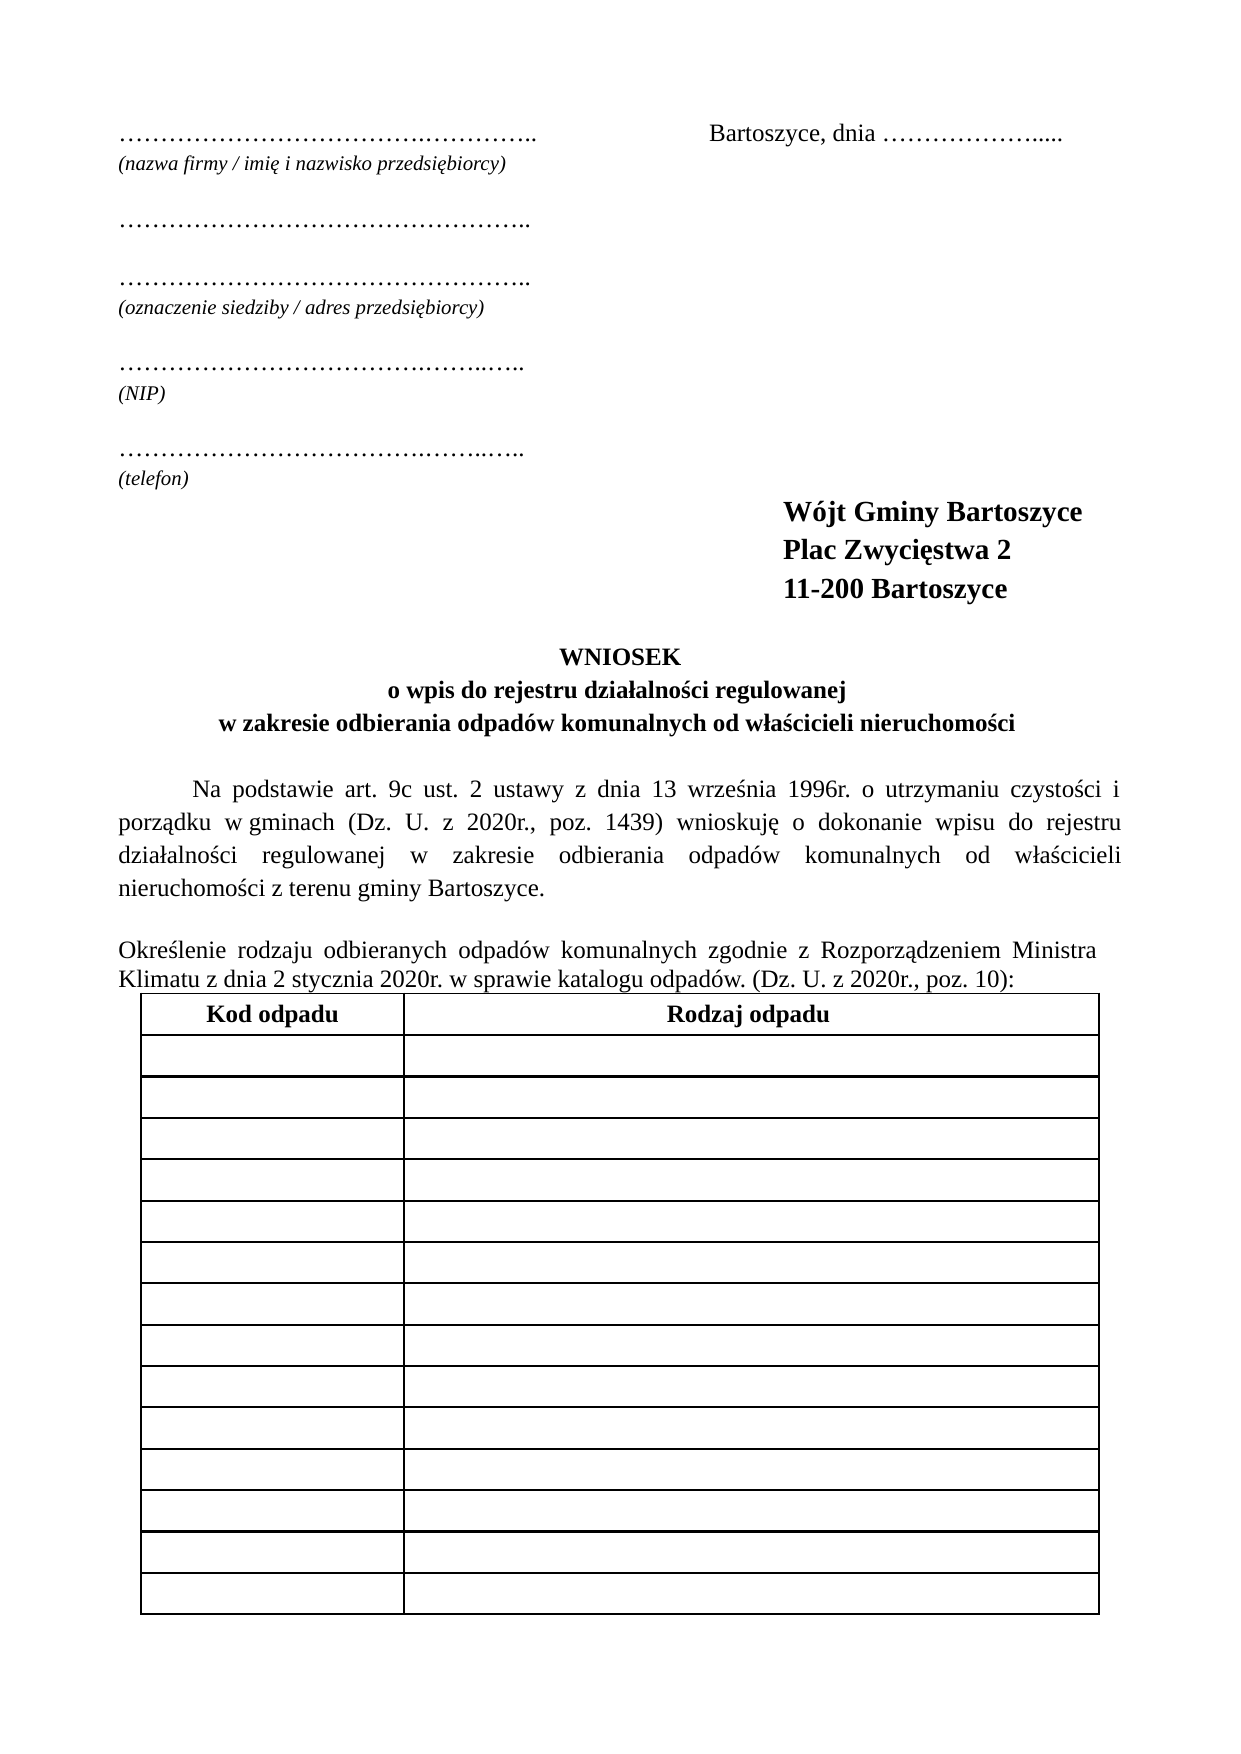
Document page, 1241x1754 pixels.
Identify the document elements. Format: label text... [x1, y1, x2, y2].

table_cell [405, 1119, 1098, 1158]
text WNIOSEK [118, 642, 1122, 671]
text w zakresie odbierania odpadów komunalnych od właścicieli nieruchomości [118, 708, 1122, 737]
table_cell [142, 1036, 403, 1075]
table_cell [405, 1367, 1098, 1406]
table_cell [405, 1533, 1098, 1572]
text 11-200 Bartoszyce [118, 571, 1122, 604]
table_cell [142, 1119, 403, 1158]
text Na podstawie art. 9c ust. 2 ustawy z dnia 13 września 1996r. o utrzymaniu czystości i porządku w gminach (Dz. U. z 2020r., poz. 1439) wnioskuję o dokonanie wpisu do rejestru działalności regulowanej w zakresie odbierania odpadów komunalnych od właścicieli nieruchomości z terenu gminy Bartoszyce. [118, 774, 1122, 902]
text ……………………………….………….. Bartoszyce, dnia ………………..... [118, 118, 1122, 147]
table_header Rodzaj odpadu [405, 994, 1098, 1034]
table_cell [142, 1160, 403, 1199]
table_cell [405, 1408, 1098, 1448]
text o wpis do rejestru działalności regulowanej [118, 675, 1122, 704]
table_cell [142, 1533, 403, 1572]
text (NIP) [118, 380, 1122, 404]
text (nazwa firmy / imię i nazwisko przedsiębiorcy) [118, 151, 1122, 175]
table_cell [405, 1574, 1098, 1613]
text ………………………………………….. [118, 204, 1122, 232]
table_cell [405, 1036, 1098, 1075]
table_cell [142, 1078, 403, 1117]
text (oznaczenie siedziby / adres przedsiębiorcy) [118, 295, 1122, 319]
table_cell [405, 1284, 1098, 1323]
table_cell [142, 1367, 403, 1406]
table_cell [142, 1202, 403, 1241]
text ………………………………………….. [118, 262, 1122, 291]
table_cell [405, 1078, 1098, 1117]
table_cell [142, 1491, 403, 1530]
table_cell [142, 1408, 403, 1448]
table_cell [405, 1491, 1098, 1530]
table_cell [405, 1202, 1098, 1241]
table_cell [405, 1160, 1098, 1199]
table_cell [405, 1243, 1098, 1282]
table_cell [405, 1326, 1098, 1365]
table_cell [142, 1326, 403, 1365]
table_cell [142, 1450, 403, 1489]
text (telefon) [118, 466, 1122, 490]
text ……………………………….……..….. [118, 433, 1122, 462]
table_cell [142, 1243, 403, 1282]
table_cell [405, 1450, 1098, 1489]
table_cell [142, 1574, 403, 1613]
text ……………………………….……..….. [118, 347, 1122, 376]
table_cell [142, 1284, 403, 1323]
text Plac Zwycięstwa 2 [118, 532, 1122, 566]
table_header Kod odpadu [142, 994, 403, 1034]
text Określenie rodzaju odbieranych odpadów komunalnych zgodnie z Rozporządzeniem Ministra Klimatu z dnia 2 stycznia 2020r. w sprawie katalogu odpadów. (Dz. U. z 2020r., poz. 10): [118, 935, 1097, 993]
text Wójt Gminy Bartoszyce [118, 494, 1122, 527]
